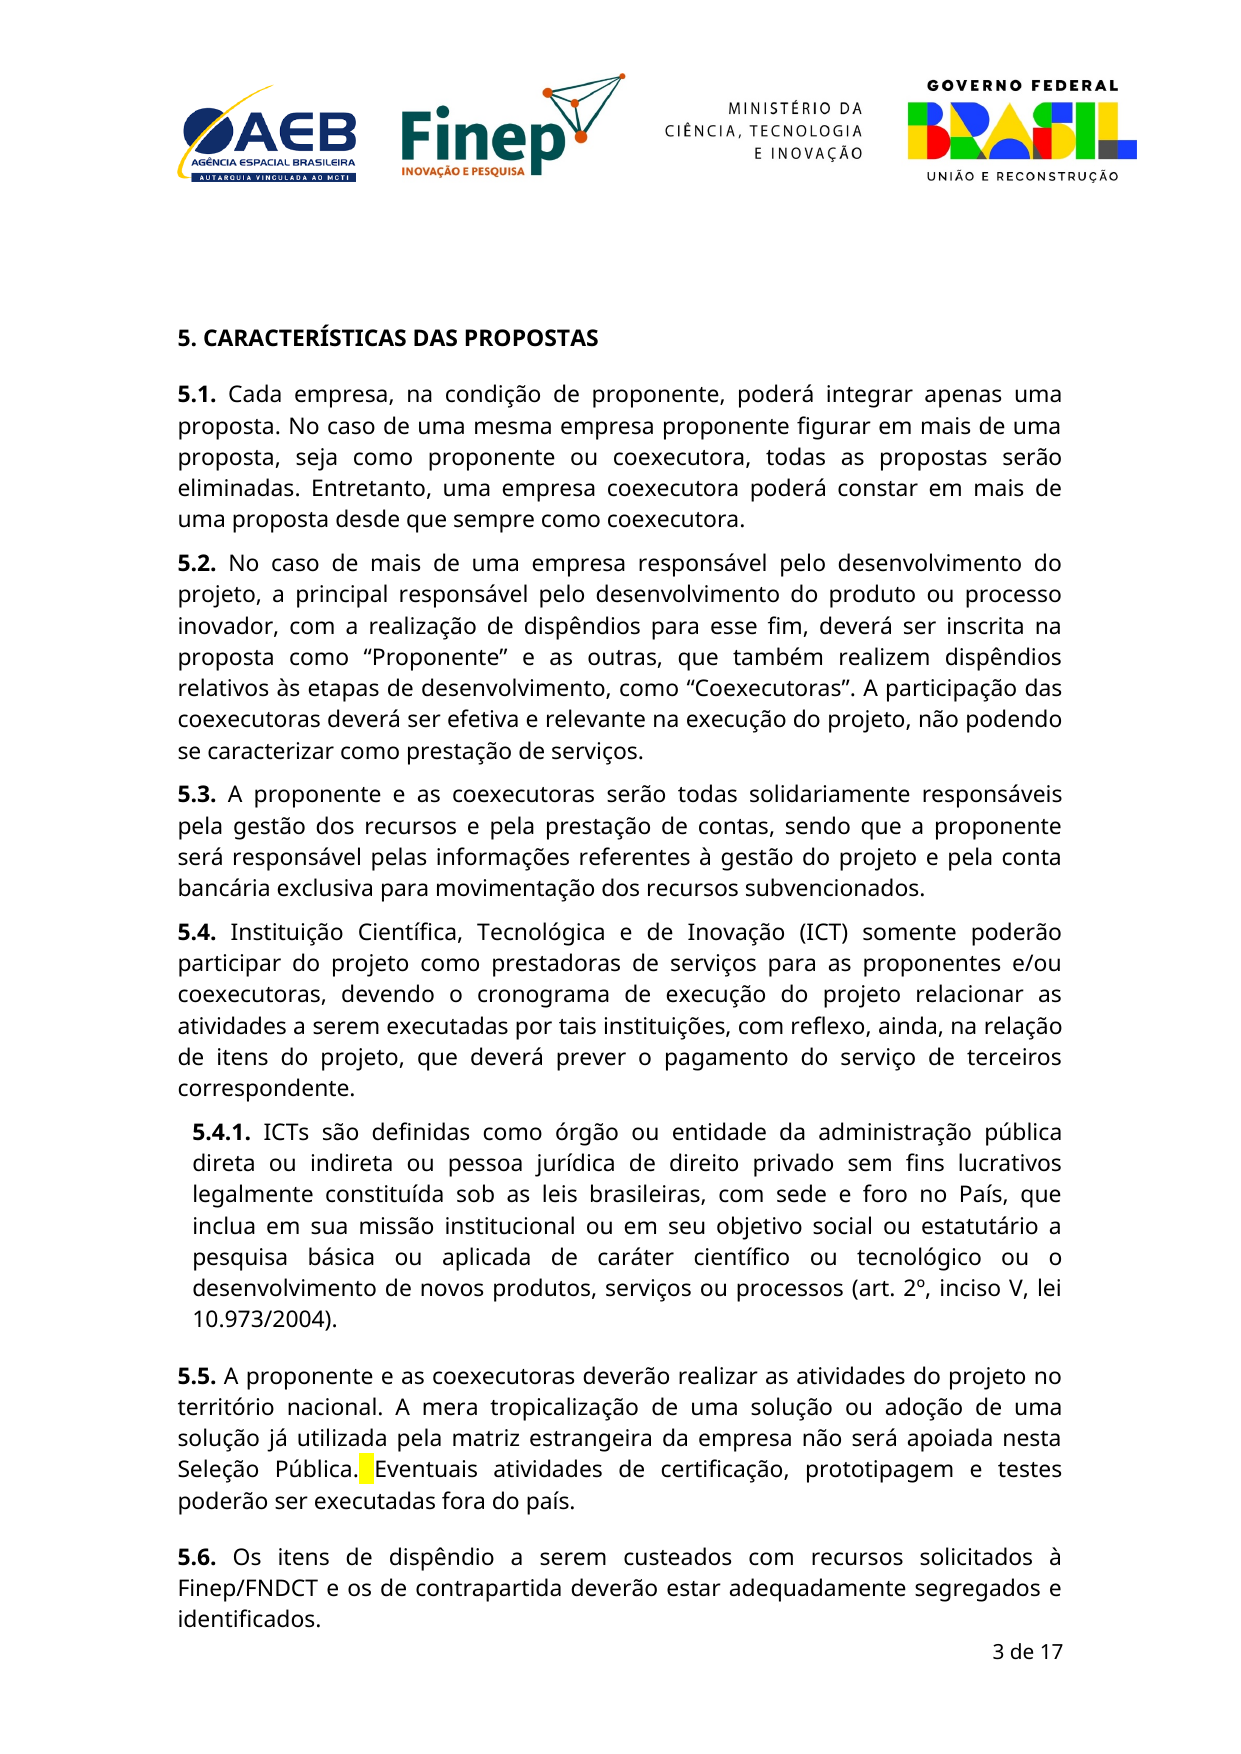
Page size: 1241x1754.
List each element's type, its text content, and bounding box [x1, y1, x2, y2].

text 5.4.1. ICTs são definidas como órgão ou entidade da administração pública direta ou indireta ou pessoa jurídica de direito privado sem fins lucrativos legalmente constituída sob as leis brasileiras, com sede e foro no País, que inclua em sua missão institucional ou em seu objetivo social ou estatutário a pesquisa básica ou aplicada de caráter científico ou tecnológico ou o desenvolvimento de novos produtos, serviços ou processos (art. 2º, inciso V, lei 10.973/2004). [192, 1116, 1063, 1334]
text 5. CARACTERÍSTICAS DAS PROPOSTAS [177, 322, 1063, 353]
text 5.6. Os itens de dispêndio a serem custeados com recursos solicitados à Finep/FNDCT e os de contrapartida deverão estar adequadamente segregados e identificados. [177, 1541, 1063, 1634]
text 5.2. No caso de mais de uma empresa responsável pelo desenvolvimento do projeto, a principal responsável pelo desenvolvimento do produto ou processo inovador, com a realização de dispêndios para esse fim, deverá ser inscrita na proposta como “Proponente” e as outras, que também realizem dispêndios relativos às etapas de desenvolvimento, como “Coexecutoras”. A participação das coexecutoras deverá ser efetiva e relevante na execução do projeto, não podendo se caracterizar como prestação de serviços. [177, 547, 1063, 766]
text 5.4. Instituição Científica, Tecnológica e de Inovação (ICT) somente poderão participar do projeto como prestadoras de serviços para as proponentes e/ou coexecutoras, devendo o cronograma de execução do projeto relacionar as atividades a serem executadas por tais instituições, com reflexo, ainda, na relação de itens do projeto, que deverá prever o pagamento do serviço de terceiros correspondente. [177, 916, 1063, 1103]
text 5.3. A proponente e as coexecutoras serão todas solidariamente responsáveis pela gestão dos recursos e pela prestação de contas, sendo que a proponente será responsável pelas informações referentes à gestão do projeto e pela conta bancária exclusiva para movimentação dos recursos subvencionados. [177, 778, 1063, 903]
text 5.1. Cada empresa, na condição de proponente, poderá integrar apenas uma proposta. No caso de uma mesma empresa proponente figurar em mais de uma proposta, seja como proponente ou coexecutora, todas as propostas serão eliminadas. Entretanto, uma empresa coexecutora poderá constar em mais de uma proposta desde que sempre como coexecutora. [177, 378, 1063, 534]
text 5.5. A proponente e as coexecutoras deverão realizar as atividades do projeto no território nacional. A mera tropicalização de uma solução ou adoção de uma solução já utilizada pela matriz estrangeira da empresa não será apoiada nesta Seleção Pública. Eventuais atividades de certificação, prototipagem e testes poderão ser executadas fora do país. [177, 1359, 1063, 1516]
